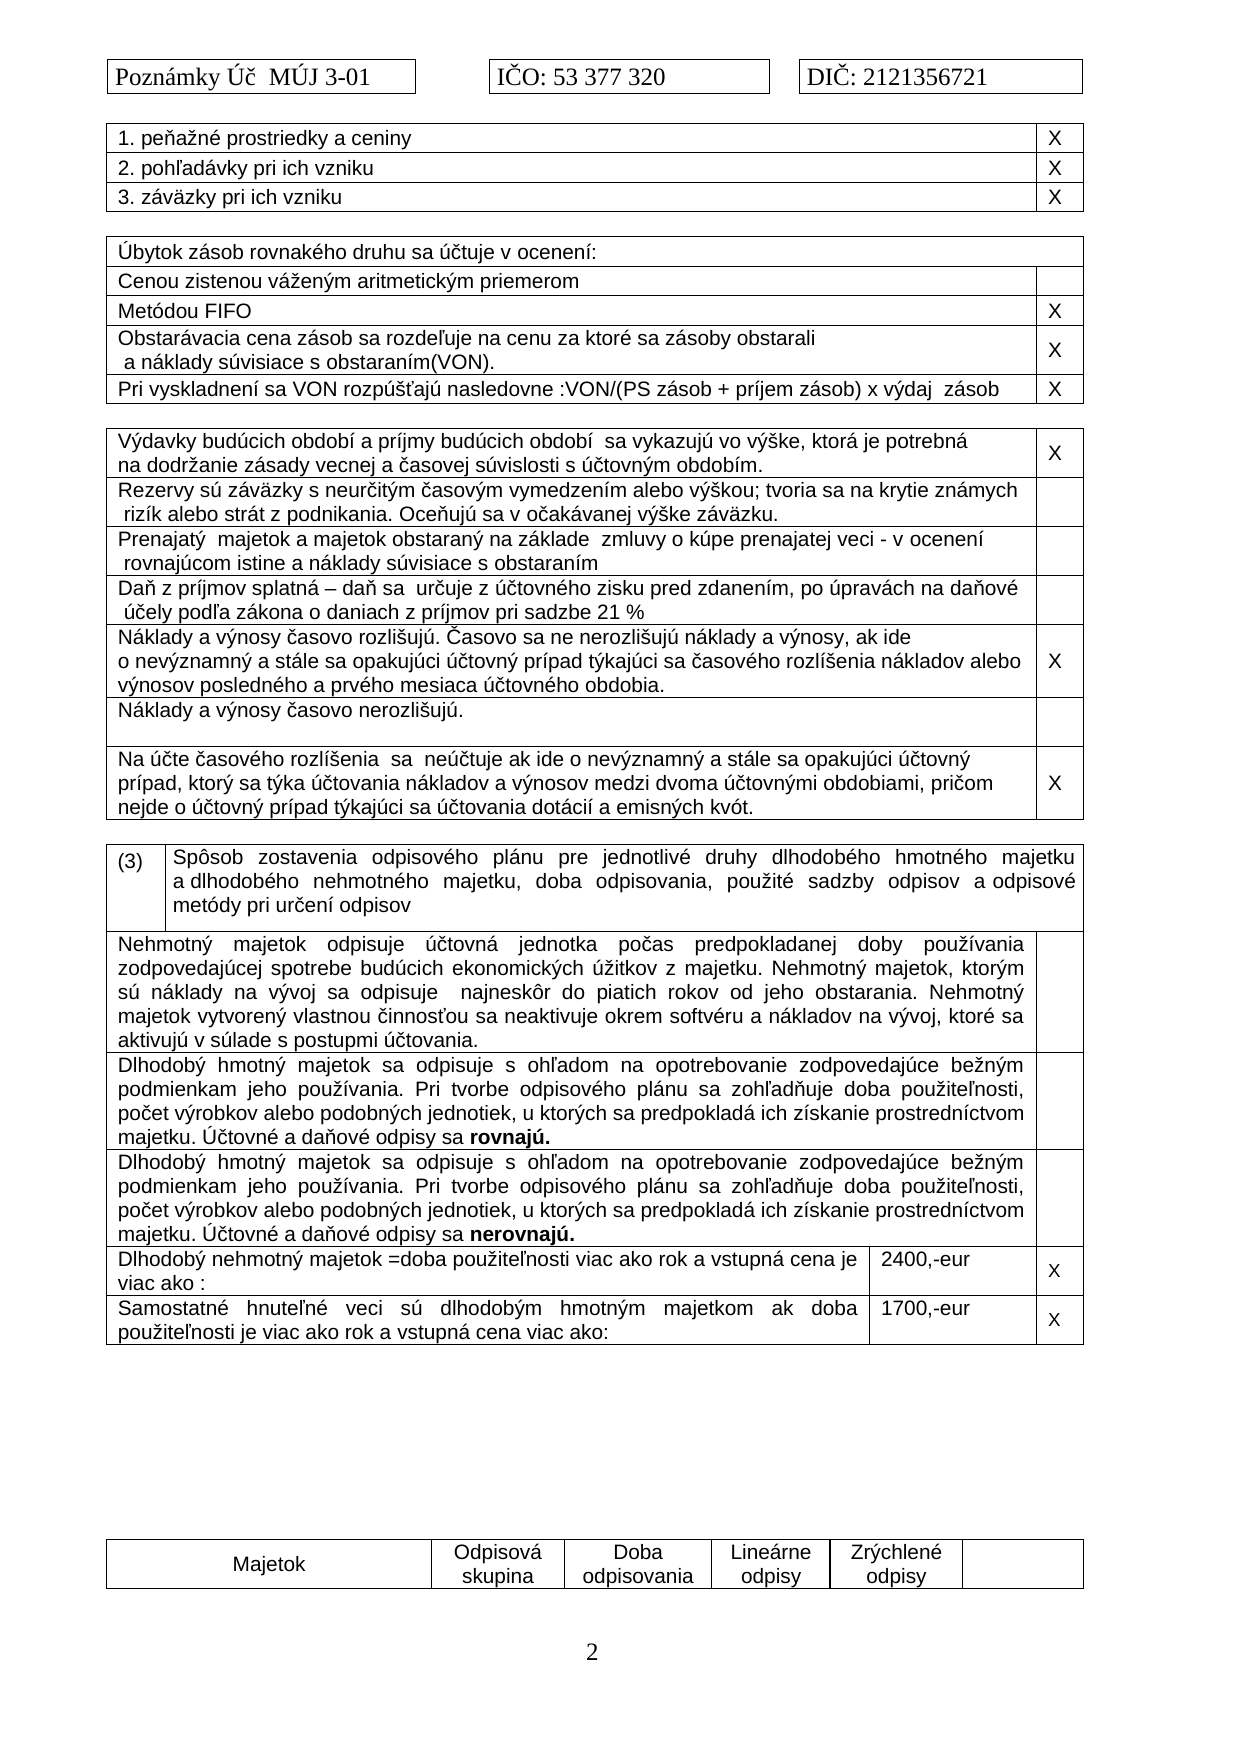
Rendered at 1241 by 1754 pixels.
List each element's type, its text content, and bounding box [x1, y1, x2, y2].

table_cell Dlhodobý hmotný majetok sa odpisuje s ohľadom na opotrebovanie zodpovedajúce bežným podmienkam jeho používania. Pri tvorbe odpisového plánu sa zohľadňuje doba použiteľnosti, počet výrobkov alebo podobných jednotiek, u ktorých sa predpokladá ich získanie prostredníctvom majetku. Účtovné a daňové odpisy sa rovnajú. [107, 1053, 1036, 1149]
table_cell X [1037, 296, 1083, 325]
table_cell Cenou zistenou váženým aritmetickým priemerom [107, 267, 1036, 295]
table_cell [1037, 1150, 1083, 1246]
table_cell 2. pohľadávky pri ich vzniku [107, 153, 1036, 182]
table_cell [1037, 267, 1083, 295]
table_header Zrýchlené odpisy [831, 1540, 962, 1588]
table_cell [1037, 478, 1083, 526]
table_cell [1037, 932, 1083, 1052]
table_cell 2400,-eur [870, 1247, 1036, 1294]
table_cell X [1037, 326, 1083, 374]
table_cell Metódou FIFO [107, 296, 1036, 325]
table_cell [1037, 576, 1083, 624]
table_cell X [1037, 747, 1083, 819]
table_cell X [1037, 124, 1083, 152]
table_header Doba odpisovania [565, 1540, 711, 1588]
table_cell X [1037, 375, 1083, 403]
table_header Lineárne odpisy [712, 1540, 829, 1588]
table_cell Prenajatý majetok a majetok obstaraný na základe zmluvy o kúpe prenajatej veci - v ocenení rovnajúcom istine a náklady súvisiace s obstaraním [107, 527, 1036, 575]
table_cell X [1037, 1247, 1083, 1294]
table_cell 1. peňažné prostriedky a ceniny [107, 124, 1036, 152]
table_cell [1037, 1053, 1083, 1149]
table_header Spôsob zostavenia odpisového plánu pre jednotlivé druhy dlhodobého hmotného majetku a dlhodobého nehmotného majetku, doba odpisovania, použité sadzby odpisov a odpisové metódy pri určení odpisov [166, 845, 1083, 931]
table_header Výdavky budúcich období a príjmy budúcich období sa vykazujú vo výške, ktorá je potrebná na dodržanie zásady vecnej a časovej súvislosti s účtovným obdobím. [107, 429, 1036, 477]
table_header [107, 845, 165, 931]
table_cell X [1037, 153, 1083, 182]
table_cell Na účte časového rozlíšenia sa neúčtuje ak ide o nevýznamný a stále sa opakujúci účtovný prípad, ktorý sa týka účtovania nákladov a výnosov medzi dvoma účtovnými obdobiami, pričom nejde o účtovný prípad týkajúci sa účtovania dotácií a emisných kvót. [107, 747, 1036, 819]
table_cell Samostatné hnuteľné veci sú dlhodobým hmotným majetkom ak doba použiteľnosti je viac ako rok a vstupná cena viac ako: [107, 1296, 869, 1343]
table_cell Náklady a výnosy časovo nerozlišujú. [107, 698, 1036, 746]
table_cell [1037, 698, 1083, 746]
table_cell Obstarávacia cena zásob sa rozdeľuje na cenu za ktoré sa zásoby obstarali a náklady súvisiace s obstaraním(VON). [107, 326, 1036, 374]
table_cell Dlhodobý nehmotný majetok =doba použiteľnosti viac ako rok a vstupná cena je viac ako : [107, 1247, 869, 1294]
table_cell Dlhodobý hmotný majetok sa odpisuje s ohľadom na opotrebovanie zodpovedajúce bežným podmienkam jeho používania. Pri tvorbe odpisového plánu sa zohľadňuje doba použiteľnosti, počet výrobkov alebo podobných jednotiek, u ktorých sa predpokladá ich získanie prostredníctvom majetku. Účtovné a daňové odpisy sa nerovnajú. [107, 1150, 1036, 1246]
table_header Majetok [107, 1540, 431, 1588]
table_cell [1037, 527, 1083, 575]
table_cell X [1037, 1296, 1083, 1343]
table_cell X [1037, 625, 1083, 697]
table_cell Rezervy sú záväzky s neurčitým časovým vymedzením alebo výškou; tvoria sa na krytie známych rizík alebo strát z podnikania. Oceňujú sa v očakávanej výške záväzku. [107, 478, 1036, 526]
table_cell 3. záväzky pri ich vzniku [107, 183, 1036, 211]
table_cell 1700,-eur [870, 1296, 1036, 1343]
table_header Úbytok zásob rovnakého druhu sa účtuje v ocenení: [107, 237, 1083, 266]
table_header Odpisová skupina [432, 1540, 564, 1588]
table_cell Nehmotný majetok odpisuje účtovná jednotka počas predpokladanej doby používania zodpovedajúcej spotrebe budúcich ekonomických úžitkov z majetku. Nehmotný majetok, ktorým sú náklady na vývoj sa odpisuje najneskôr do piatich rokov od jeho obstarania. Nehmotný majetok vytvorený vlastnou činnosťou sa neaktivuje okrem softvéru a nákladov na vývoj, ktoré sa aktivujú v súlade s postupmi účtovania. [107, 932, 1036, 1052]
table_cell Daň z príjmov splatná – daň sa určuje z účtovného zisku pred zdanením, po úpravách na daňové účely podľa zákona o daniach z príjmov pri sadzbe 21 % [107, 576, 1036, 624]
table_cell Pri vyskladnení sa VON rozpúšťajú nasledovne :VON/(PS zásob + príjem zásob) x výdaj zásob [107, 375, 1036, 403]
table_cell Náklady a výnosy časovo rozlišujú. Časovo sa ne nerozlišujú náklady a výnosy, ak ide o nevýznamný a stále sa opakujúci účtovný prípad týkajúci sa časového rozlíšenia nákladov alebo výnosov posledného a prvého mesiaca účtovného obdobia. [107, 625, 1036, 697]
table_header [963, 1540, 1083, 1588]
table_header X [1037, 429, 1083, 477]
table_cell X [1037, 183, 1083, 211]
